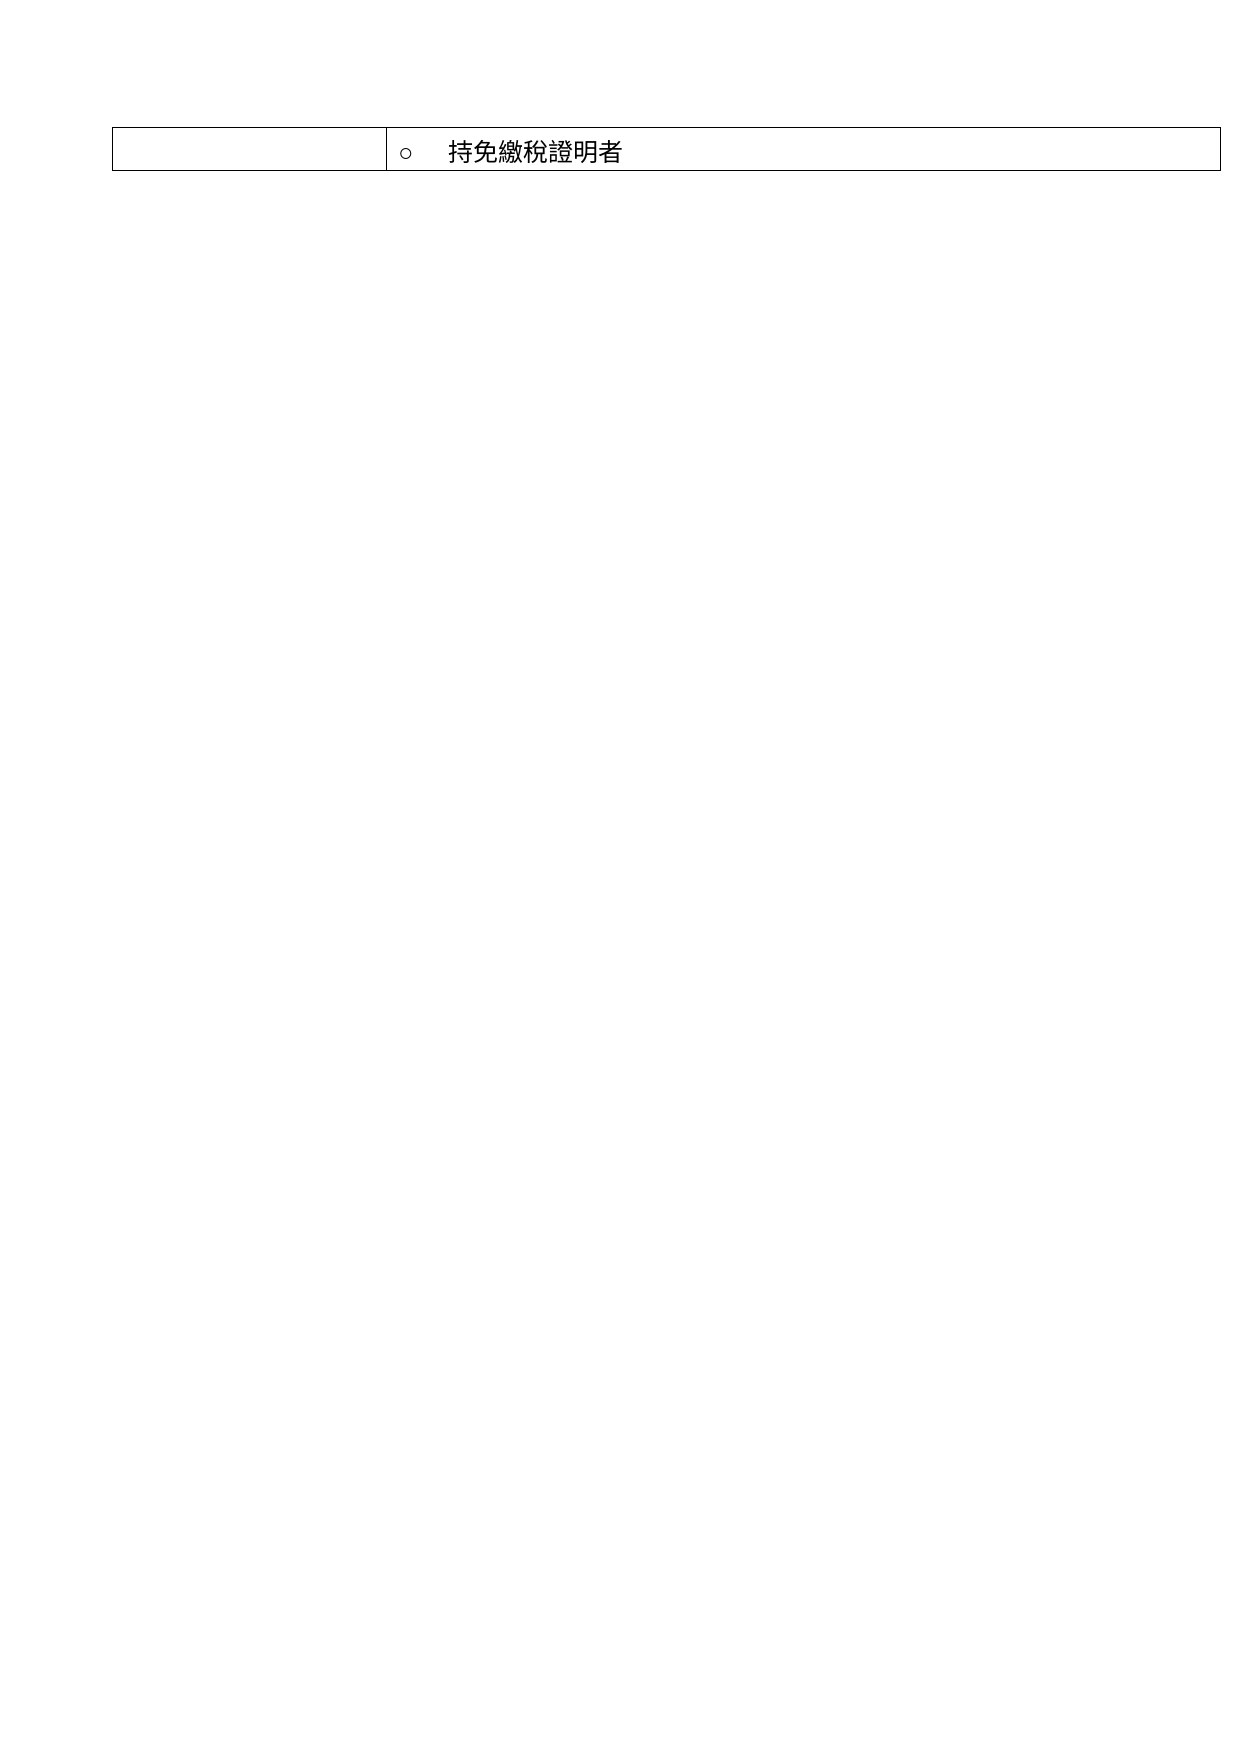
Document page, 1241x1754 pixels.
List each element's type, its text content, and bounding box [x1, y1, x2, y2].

table_cell [113, 128, 386, 170]
table_cell 持清寒證明者 持低收入戶證明者 持免繳稅證明者 [387, 128, 1220, 170]
